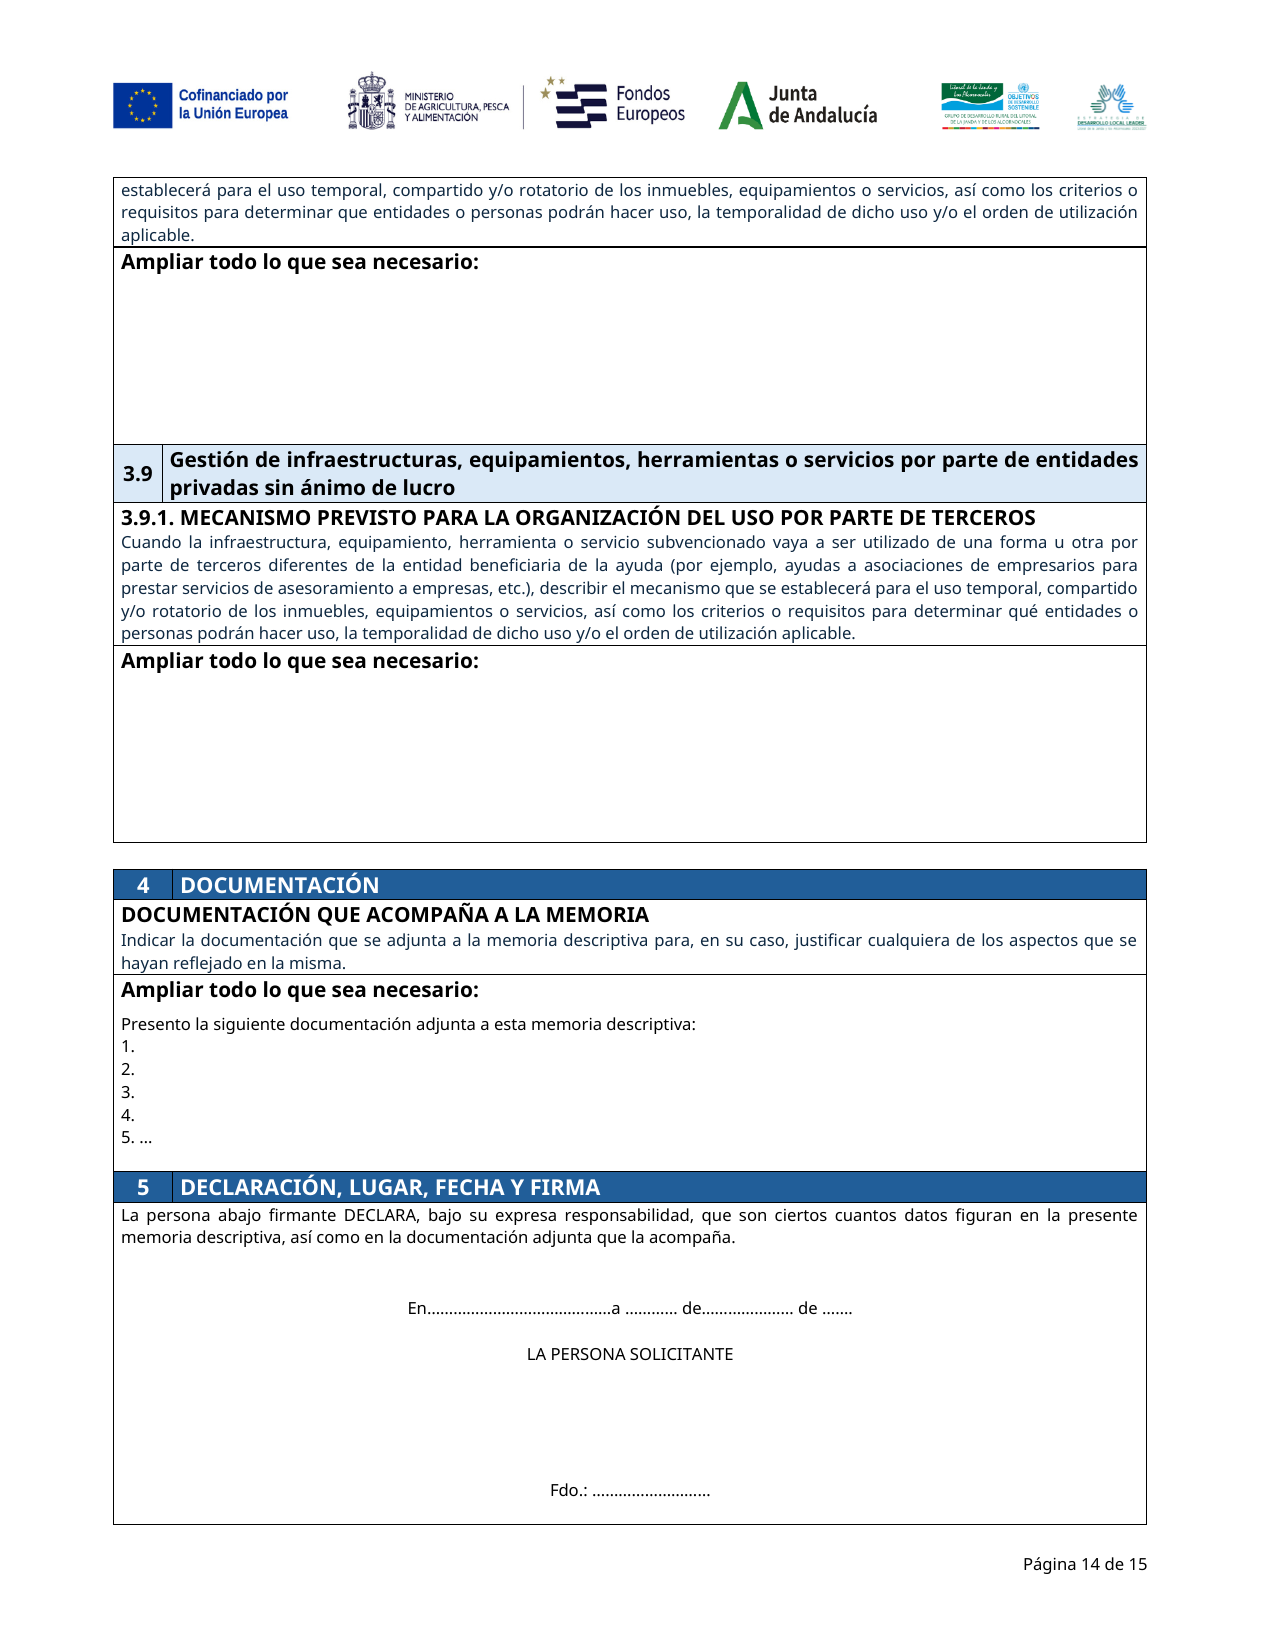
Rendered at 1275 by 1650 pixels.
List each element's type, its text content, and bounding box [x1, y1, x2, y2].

table_cell Gestión de infraestructuras, equipamientos, herramientas o servicios por parte de entidades privadas sin ánimo de lucro [163, 445, 1146, 502]
table_cell 3.9 [114, 445, 162, 502]
table_cell 3.9.1. MECANISMO PREVISTO PARA LA ORGANIZACIÓN DEL USO POR PARTE DE TERCEROS Cuando la infraestructura, equipamiento, herramienta o servicio subvencionado vaya a ser utilizado de una forma u otra por parte de terceros diferentes de la entidad beneficiaria de la ayuda (por ejemplo, ayudas a asociaciones de empresarios para prestar servicios de asesoramiento a empresas, etc.), describir el mecanismo que se establecerá para el uso temporal, compartido y/o rotatorio de los inmuebles, equipamientos o servicios, así como los criterios o requisitos para determinar qué entidades o personas podrán hacer uso, la temporalidad de dicho uso y/o el orden de utilización aplicable. [114, 503, 1146, 645]
table_cell establecerá para el uso temporal, compartido y/o rotatorio de los inmuebles, equipamientos o servicios, así como los criterios o requisitos para determinar que entidades o personas podrán hacer uso, la temporalidad de dicho uso y/o el orden de utilización aplicable. [114, 178, 1146, 246]
table_header DOCUMENTACIÓN [173, 870, 1146, 899]
table_header 4 [114, 870, 172, 899]
table_cell Ampliar todo lo que sea necesario: [114, 248, 1146, 444]
table_cell DOCUMENTACIÓN QUE ACOMPAÑA A LA MEMORIA Indicar la documentación que se adjunta a la memoria descriptiva para, en su caso, justificar cualquiera de los aspectos que se hayan reflejado en la misma. [114, 900, 1146, 974]
table_cell DECLARACIÓN, LUGAR, FECHA Y FIRMA [173, 1172, 1146, 1202]
table_cell 5 [114, 1172, 172, 1202]
table_cell Ampliar todo lo que sea necesario: Presento la siguiente documentación adjunta a esta memoria descriptiva: 1. 2. 3. 4. 5. … [114, 975, 1146, 1171]
table_cell La persona abajo firmante DECLARA, bajo su expresa responsabilidad, que son ciertos cuantos datos figuran en la presente memoria descriptiva, así como en la documentación adjunta que la acompaña. En……………………………………a ………… de………………… de ……. LA PERSONA SOLICITANTE Fdo.: ……………………… [114, 1203, 1146, 1524]
table_cell Ampliar todo lo que sea necesario: [114, 646, 1146, 842]
